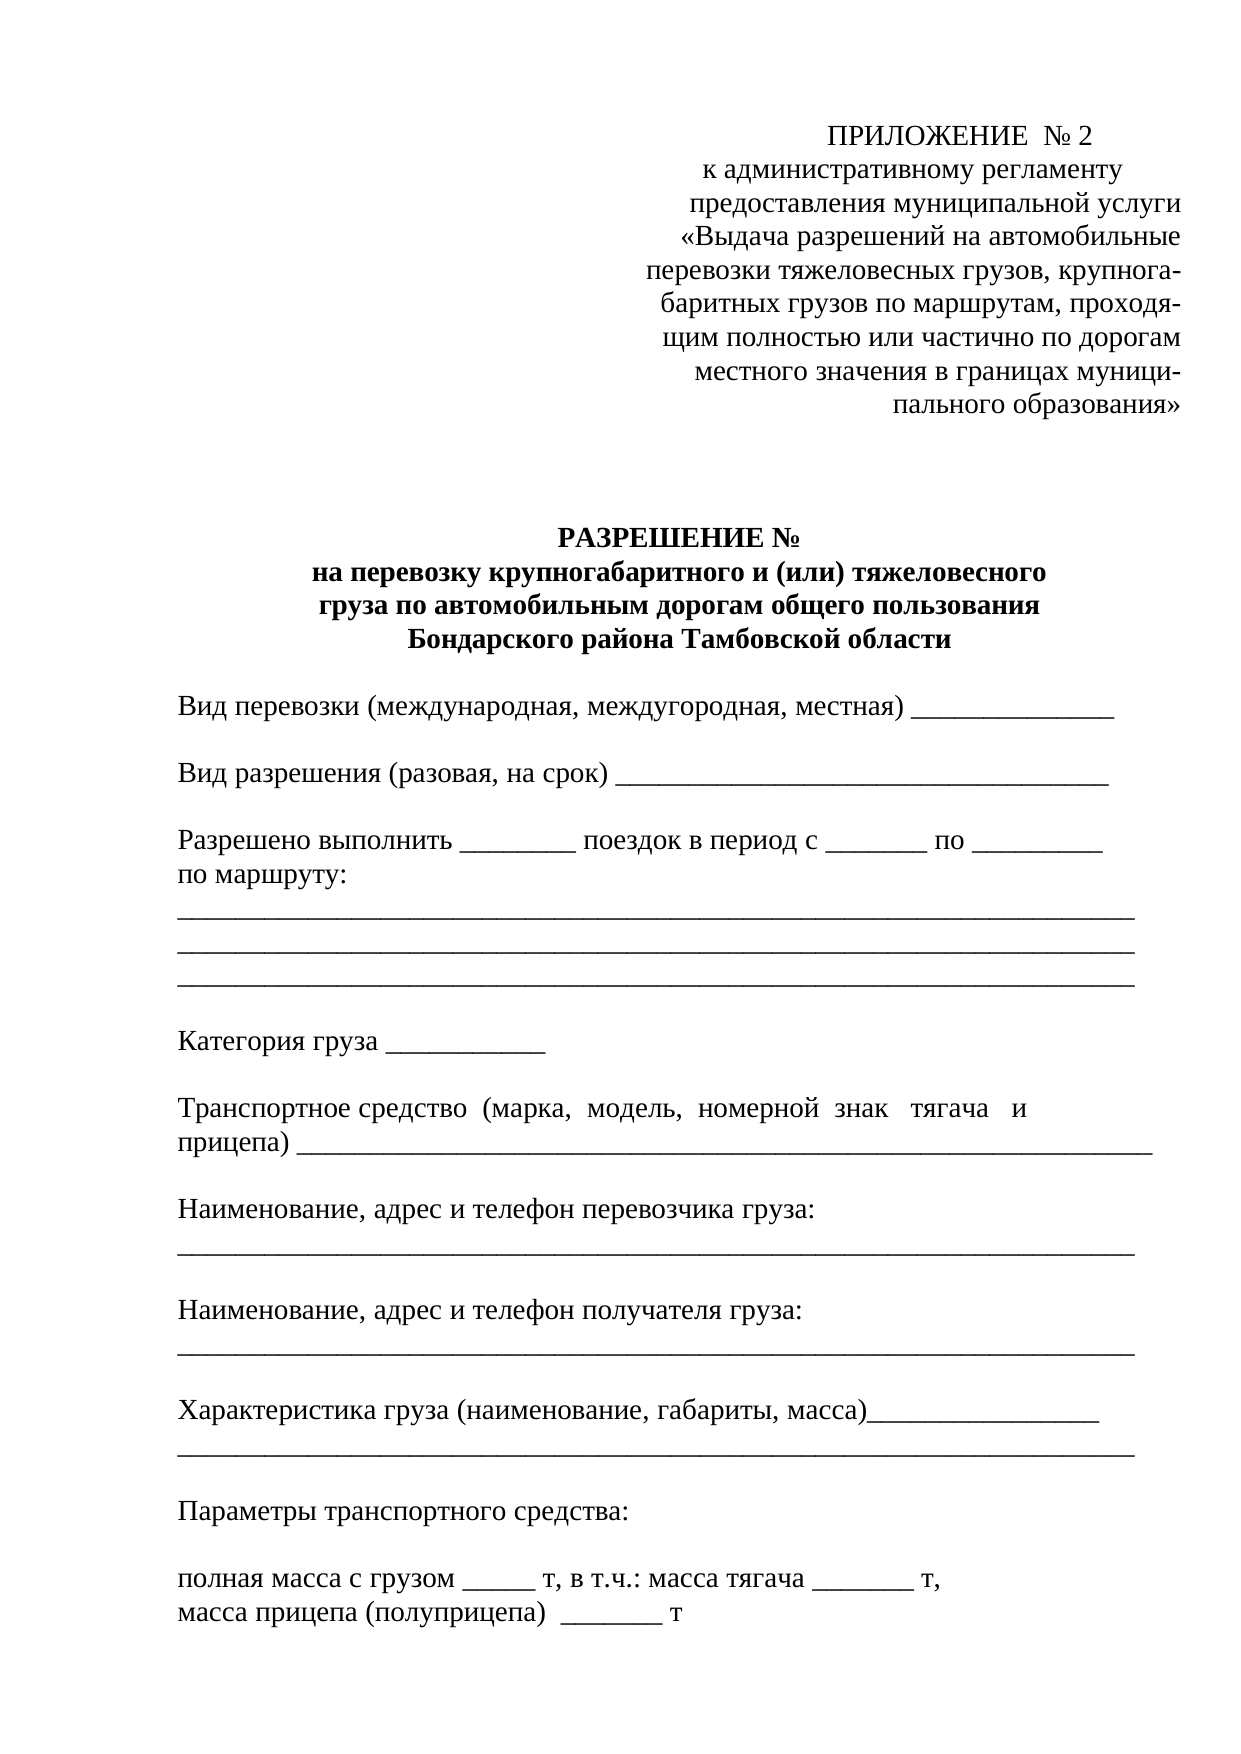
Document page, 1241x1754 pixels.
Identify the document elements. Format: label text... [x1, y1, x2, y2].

text Наименование, адрес и телефон получателя груза: [177, 1292, 1181, 1326]
subtitle РАЗРЕШЕНИЕ № [177, 521, 1181, 554]
text баритных грузов по маршрутам, проходя- [177, 286, 1181, 319]
text Параметры транспортного средства: [177, 1493, 1181, 1527]
text к административному регламенту [177, 152, 1181, 185]
text «Выдача разрешений на автомобильные [177, 219, 1181, 252]
text местного значения в границах муници- [177, 353, 1181, 386]
text полная масса с грузом _____ т, в т.ч.: масса тягача _______ т, [177, 1560, 1181, 1594]
text __________________________________________________________________ [177, 1426, 1181, 1460]
text щим полностью или частично по дорогам [177, 319, 1181, 353]
text Категория груза ___________ [177, 1024, 1181, 1057]
text __________________________________________________________________ [177, 889, 1181, 923]
text __________________________________________________________________ [177, 1326, 1181, 1359]
text Наименование, адрес и телефон перевозчика груза: [177, 1191, 1181, 1225]
text пального образования» [177, 386, 1181, 420]
text перевозки тяжеловесных грузов, крупнога- [177, 252, 1181, 286]
text Вид перевозки (международная, междугородная, местная) ______________ [177, 688, 1181, 722]
text __________________________________________________________________ [177, 957, 1181, 990]
text Транспортное средство (марка, модель, номерной знак тягача и [177, 1091, 1181, 1124]
text Разрешено выполнить ________ поездок в период с _______ по _________ [177, 822, 1181, 856]
text по маршруту: [177, 856, 1181, 889]
text ПРИЛОЖЕНИЕ № 2 [177, 118, 1181, 152]
text Характеристика груза (наименование, габариты, масса)________________ [177, 1393, 1181, 1426]
text __________________________________________________________________ [177, 923, 1181, 957]
text масса прицепа (полуприцепа) _______ т [177, 1594, 1181, 1627]
text прицепа) ___________________________________________________________ [177, 1124, 1181, 1158]
subtitle груза по автомобильным дорогам общего пользования [177, 588, 1181, 621]
text Вид разрешения (разовая, на срок) __________________________________ [177, 755, 1181, 789]
subtitle Бондарского района Тамбовской области [177, 621, 1181, 655]
text предоставления муниципальной услуги [177, 185, 1181, 219]
subtitle на перевозку крупногабаритного и (или) тяжеловесного [177, 554, 1181, 588]
text __________________________________________________________________ [177, 1225, 1181, 1258]
